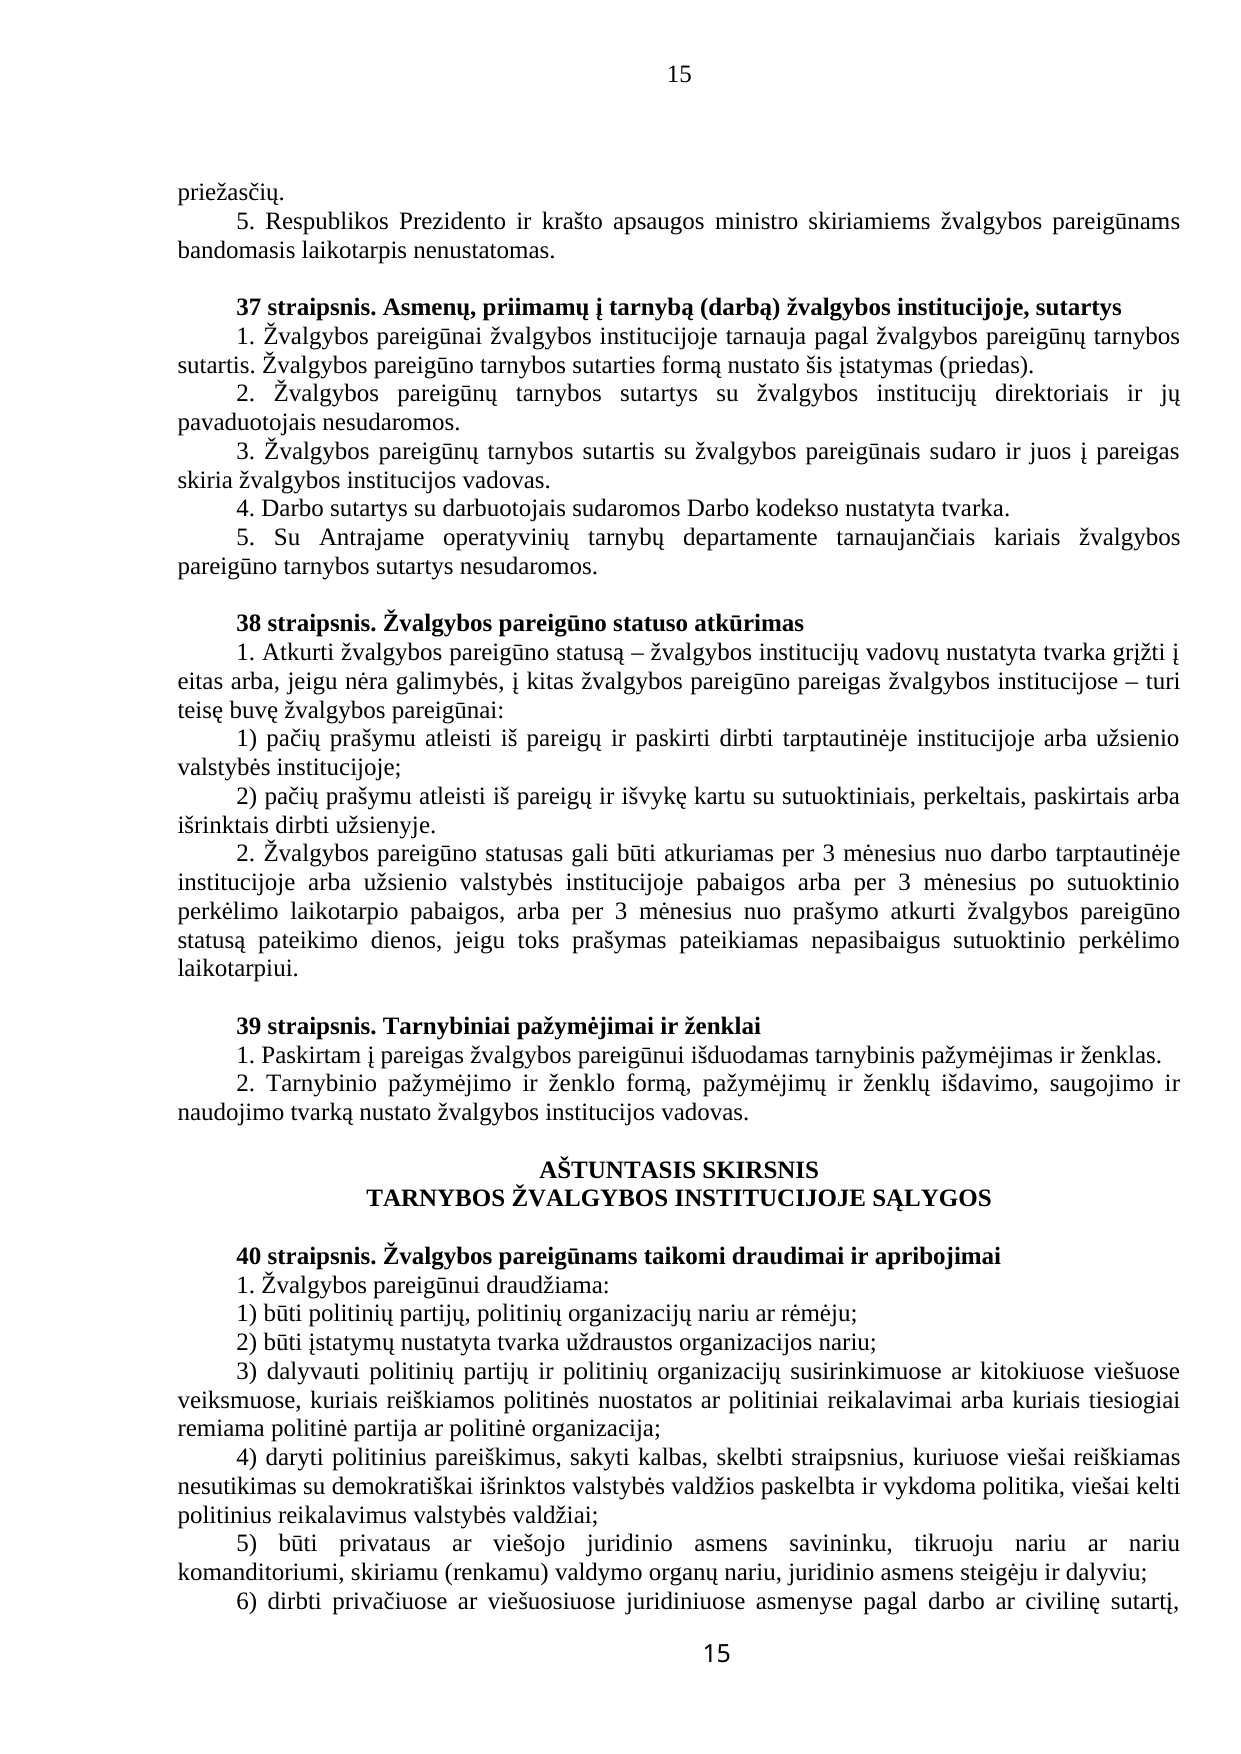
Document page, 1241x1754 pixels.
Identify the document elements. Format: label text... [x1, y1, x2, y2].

text TARNYBOS ŽVALGYBOS INSTITUCIJOJE SĄLYGOS [177, 1183, 1181, 1212]
text 1. Atkurti žvalgybos pareigūno statusą – žvalgybos institucijų vadovų nustatyta tvarka grįžti į eitas arba, jeigu nėra galimybės, į kitas žvalgybos pareigūno pareigas žvalgybos institucijose – turi teisę buvę žvalgybos pareigūnai: [177, 637, 1181, 723]
text 5) būti privataus ar viešojo juridinio asmens savininku, tikruoju nariu ar nariu komanditoriumi, skiriamu (renkamu) valdymo organų nariu, juridinio asmens steigėju ir dalyviu; [177, 1528, 1181, 1586]
text 2. Tarnybinio pažymėjimo ir ženklo formą, pažymėjimų ir ženklų išdavimo, saugojimo ir naudojimo tvarką nustato žvalgybos institucijos vadovas. [177, 1068, 1181, 1126]
text 40 straipsnis. Žvalgybos pareigūnams taikomi draudimai ir apribojimai [177, 1241, 1181, 1270]
text AŠTUNTASIS SKIRSNIS [177, 1155, 1181, 1183]
text 4. Darbo sutartys su darbuotojais sudaromos Darbo kodekso nustatyta tvarka. [177, 493, 1181, 522]
text 2) būti įstatymų nustatyta tvarka uždraustos organizacijos nariu; [177, 1327, 1181, 1356]
text 38 straipsnis. Žvalgybos pareigūno statuso atkūrimas [177, 608, 1181, 637]
text 2) pačių prašymu atleisti iš pareigų ir išvykę kartu su sutuoktiniais, perkeltais, paskirtais arba išrinktais dirbti užsienyje. [177, 781, 1181, 838]
text 2. Žvalgybos pareigūno statusas gali būti atkuriamas per 3 mėnesius nuo darbo tarptautinėje institucijoje arba užsienio valstybės institucijoje pabaigos arba per 3 mėnesius po sutuoktinio perkėlimo laikotarpio pabaigos, arba per 3 mėnesius nuo prašymo atkurti žvalgybos pareigūno statusą pateikimo dienos, jeigu toks prašymas pateikiamas nepasibaigus sutuoktinio perkėlimo laikotarpiui. [177, 838, 1181, 982]
text 2. Žvalgybos pareigūnų tarnybos sutartys su žvalgybos institucijų direktoriais ir jų pavaduotojais nesudaromos. [177, 378, 1181, 436]
text 6) dirbti privačiuose ar viešuosiuose juridiniuose asmenyse pagal darbo ar civilinę sutartį, [177, 1586, 1181, 1615]
text 3. Žvalgybos pareigūnų tarnybos sutartis su žvalgybos pareigūnais sudaro ir juos į pareigas skiria žvalgybos institucijos vadovas. [177, 436, 1181, 493]
text 1) pačių prašymu atleisti iš pareigų ir paskirti dirbti tarptautinėje institucijoje arba užsienio valstybės institucijoje; [177, 723, 1181, 781]
text 37 straipsnis. Asmenų, priimamų į tarnybą (darbą) žvalgybos institucijoje, sutartys [236, 292, 1181, 321]
text priežasčių. [177, 177, 1181, 206]
text 1. Žvalgybos pareigūnui draudžiama: [177, 1270, 1181, 1298]
text 1) būti politinių partijų, politinių organizacijų nariu ar rėmėju; [177, 1298, 1181, 1327]
text 39 straipsnis. Tarnybiniai pažymėjimai ir ženklai [177, 1011, 1181, 1040]
text 4) daryti politinius pareiškimus, sakyti kalbas, skelbti straipsnius, kuriuose viešai reiškiamas nesutikimas su demokratiškai išrinktos valstybės valdžios paskelbta ir vykdoma politika, viešai kelti politinius reikalavimus valstybės valdžiai; [177, 1442, 1181, 1528]
text 1. Paskirtam į pareigas žvalgybos pareigūnui išduodamas tarnybinis pažymėjimas ir ženklas. [177, 1040, 1181, 1068]
text 5. Respublikos Prezidento ir krašto apsaugos ministro skiriamiems žvalgybos pareigūnams bandomasis laikotarpis nenustatomas. [177, 206, 1181, 263]
text 3) dalyvauti politinių partijų ir politinių organizacijų susirinkimuose ar kitokiuose viešuose veiksmuose, kuriais reiškiamos politinės nuostatos ar politiniai reikalavimai arba kuriais tiesiogiai remiama politinė partija ar politinė organizacija; [177, 1356, 1181, 1442]
text 1. Žvalgybos pareigūnai žvalgybos institucijoje tarnauja pagal žvalgybos pareigūnų tarnybos sutartis. Žvalgybos pareigūno tarnybos sutarties formą nustato šis įstatymas (priedas). [177, 321, 1181, 378]
text 5. Su Antrajame operatyvinių tarnybų departamente tarnaujančiais kariais žvalgybos pareigūno tarnybos sutartys nesudaromos. [177, 522, 1181, 580]
